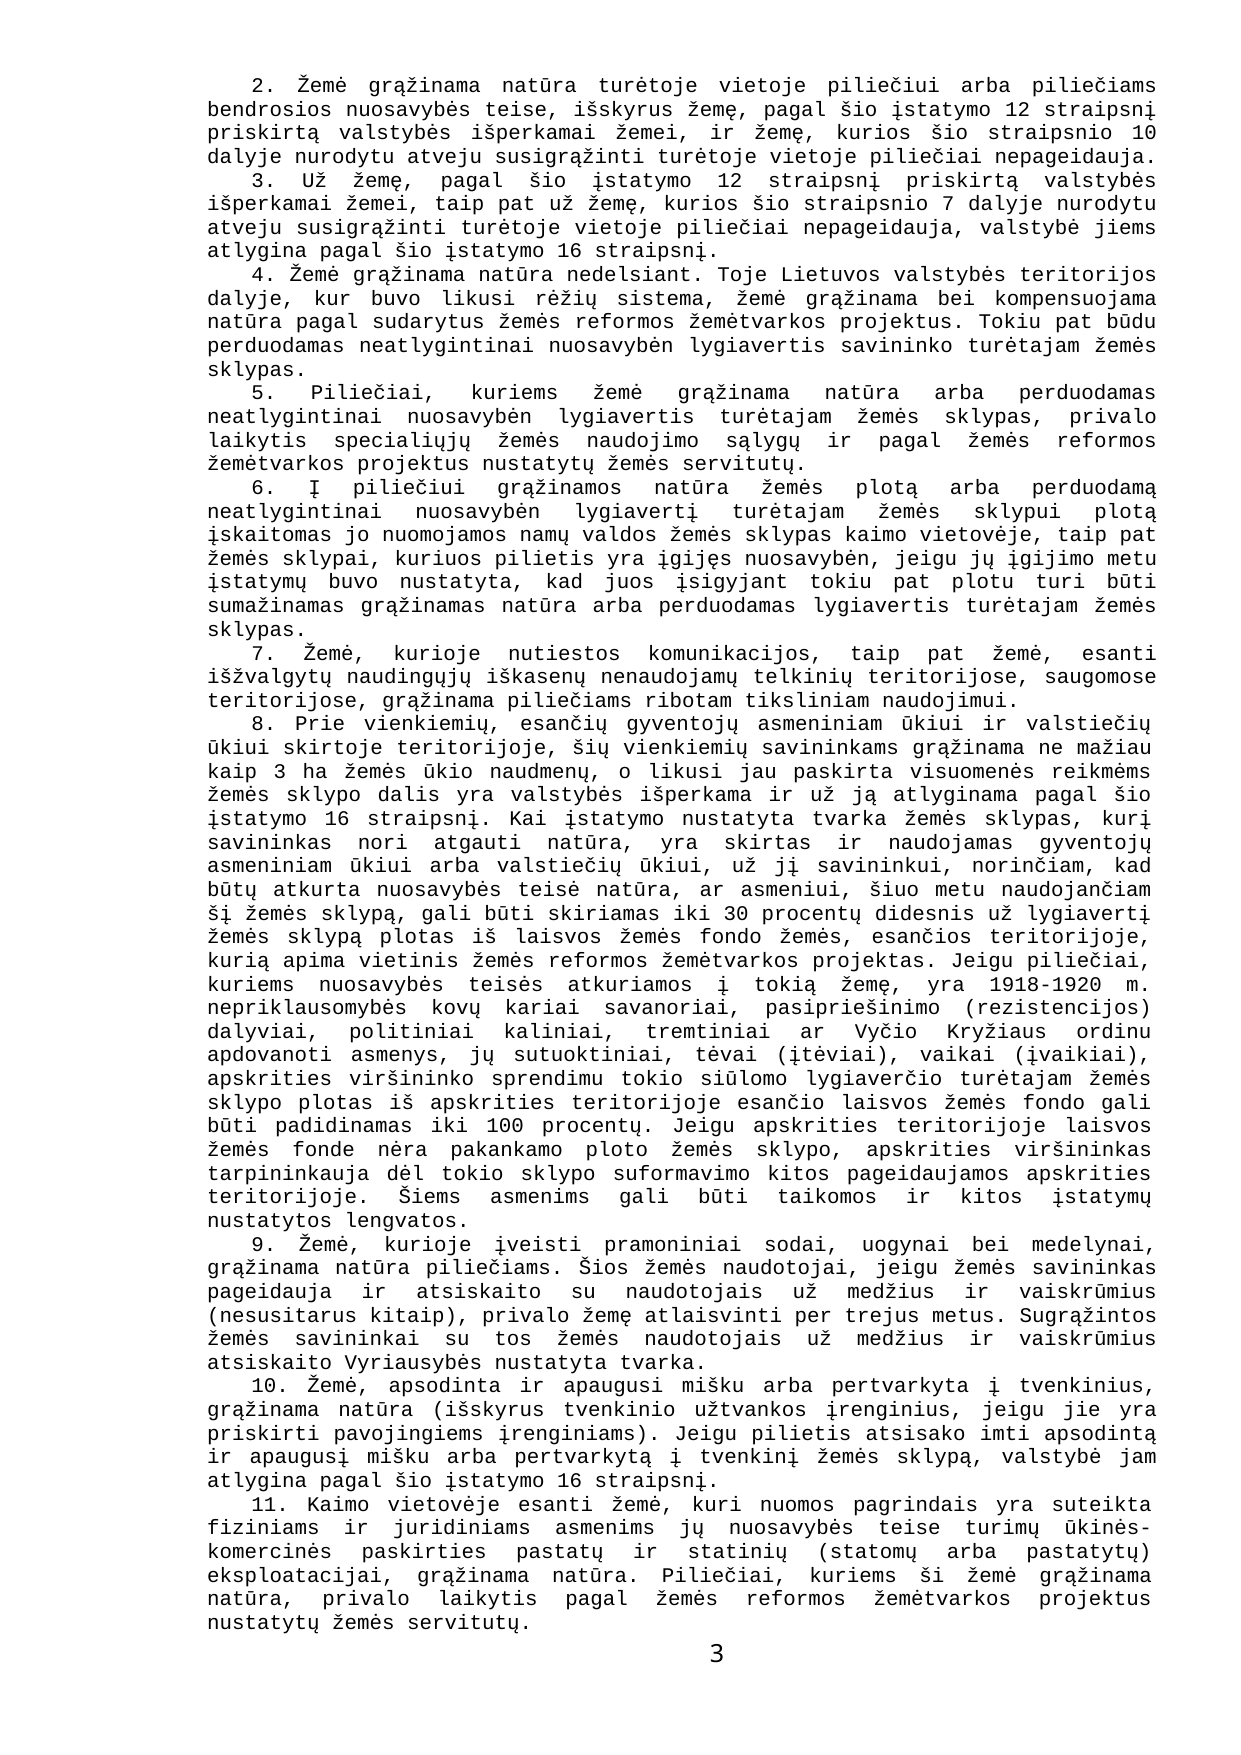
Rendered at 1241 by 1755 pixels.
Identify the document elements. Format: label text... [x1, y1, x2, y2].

text 3. Už žemę, pagal šio įstatymo 12 straipsnį priskirtą valstybės išperkamai žemei, taip pat už žemę, kurios šio straipsnio 7 dalyje nurodytu atveju susigrąžinti turėtoje vietoje piliečiai nepageidauja, valstybė jiems atlygina pagal šio įstatymo 16 straipsnį. [207, 169, 1157, 264]
text 6. Į piliečiui grąžinamos natūra žemės plotą arba perduodamą neatlygintinai nuosavybėn lygiavertį turėtajam žemės sklypui plotą įskaitomas jo nuomojamos namų valdos žemės sklypas kaimo vietovėje, taip pat žemės sklypai, kuriuos pilietis yra įgijęs nuosavybėn, jeigu jų įgijimo metu įstatymų buvo nustatyta, kad juos įsigyjant tokiu pat plotu turi būti sumažinamas grąžinamas natūra arba perduodamas lygiavertis turėtajam žemės sklypas. [207, 477, 1157, 642]
text 4. Žemė grąžinama natūra nedelsiant. Toje Lietuvos valstybės teritorijos dalyje, kur buvo likusi rėžių sistema, žemė grąžinama bei kompensuojama natūra pagal sudarytus žemės reformos žemėtvarkos projektus. Tokiu pat būdu perduodamas neatlygintinai nuosavybėn lygiavertis savininko turėtajam žemės sklypas. [207, 264, 1157, 382]
text 8. Prie vienkiemių, esančių gyventojų asmeniniam ūkiui ir valstiečių ūkiui skirtoje teritorijoje, šių vienkiemių savininkams grąžinama ne mažiau kaip 3 ha žemės ūkio naudmenų, o likusi jau paskirta visuomenės reikmėms žemės sklypo dalis yra valstybės išperkama ir už ją atlyginama pagal šio įstatymo 16 straipsnį. Kai įstatymo nustatyta tvarka žemės sklypas, kurį savininkas nori atgauti natūra, yra skirtas ir naudojamas gyventojų asmeniniam ūkiui arba valstiečių ūkiui, už jį savininkui, norinčiam, kad būtų atkurta nuosavybės teisė natūra, ar asmeniui, šiuo metu naudojančiam šį žemės sklypą, gali būti skiriamas iki 30 procentų didesnis už lygiavertį žemės sklypą plotas iš laisvos žemės fondo žemės, esančios teritorijoje, kurią apima vietinis žemės reformos žemėtvarkos projektas. Jeigu piliečiai, kuriems nuosavybės teisės atkuriamos į tokią žemę, yra 1918-1920 m. nepriklausomybės kovų kariai savanoriai, pasipriešinimo (rezistencijos) dalyviai, politiniai kaliniai, tremtiniai ar Vyčio Kryžiaus ordinu apdovanoti asmenys, jų sutuoktiniai, tėvai (įtėviai), vaikai (įvaikiai), apskrities viršininko sprendimu tokio siūlomo lygiaverčio turėtajam žemės sklypo plotas iš apskrities teritorijoje esančio laisvos žemės fondo gali būti padidinamas iki 100 procentų. Jeigu apskrities teritorijoje laisvos žemės fonde nėra pakankamo ploto žemės sklypo, apskrities viršininkas tarpininkauja dėl tokio sklypo suformavimo kitos pageidaujamos apskrities teritorijoje. Šiems asmenims gali būti taikomos ir kitos įstatymų nustatytos lengvatos. [207, 713, 1152, 1234]
text 11. Kaimo vietovėje esanti žemė, kuri nuomos pagrindais yra suteikta fiziniams ir juridiniams asmenims jų nuosavybės teise turimų ūkinės-komercinės paskirties pastatų ir statinių (statomų arba pastatytų) eksploatacijai, grąžinama natūra. Piliečiai, kuriems ši žemė grąžinama natūra, privalo laikytis pagal žemės reformos žemėtvarkos projektus nustatytų žemės servitutų. [207, 1494, 1152, 1636]
text 7. Žemė, kurioje nutiestos komunikacijos, taip pat žemė, esanti išžvalgytų naudingųjų iškasenų nenaudojamų telkinių teritorijose, saugomose teritorijose, grąžinama piliečiams ribotam tiksliniam naudojimui. [207, 642, 1157, 713]
text 9. Žemė, kurioje įveisti pramoniniai sodai, uogynai bei medelynai, grąžinama natūra piliečiams. Šios žemės naudotojai, jeigu žemės savininkas pageidauja ir atsiskaito su naudotojais už medžius ir vaiskrūmius (nesusitarus kitaip), privalo žemę atlaisvinti per trejus metus. Sugrąžintos žemės savininkai su tos žemės naudotojais už medžius ir vaiskrūmius atsiskaito Vyriausybės nustatyta tvarka. [207, 1234, 1157, 1376]
text 5. Piliečiai, kuriems žemė grąžinama natūra arba perduodamas neatlygintinai nuosavybėn lygiavertis turėtajam žemės sklypas, privalo laikytis specialiųjų žemės naudojimo sąlygų ir pagal žemės reformos žemėtvarkos projektus nustatytų žemės servitutų. [207, 382, 1157, 477]
text 2. Žemė grąžinama natūra turėtoje vietoje piliečiui arba piliečiams bendrosios nuosavybės teise, išskyrus žemę, pagal šio įstatymo 12 straipsnį priskirtą valstybės išperkamai žemei, ir žemę, kurios šio straipsnio 10 dalyje nurodytu atveju susigrąžinti turėtoje vietoje piliečiai nepageidauja. [207, 75, 1157, 169]
text 10. Žemė, apsodinta ir apaugusi mišku arba pertvarkyta į tvenkinius, grąžinama natūra (išskyrus tvenkinio užtvankos įrenginius, jeigu jie yra priskirti pavojingiems įrenginiams). Jeigu pilietis atsisako imti apsodintą ir apaugusį mišku arba pertvarkytą į tvenkinį žemės sklypą, valstybė jam atlygina pagal šio įstatymo 16 straipsnį. [207, 1376, 1157, 1494]
